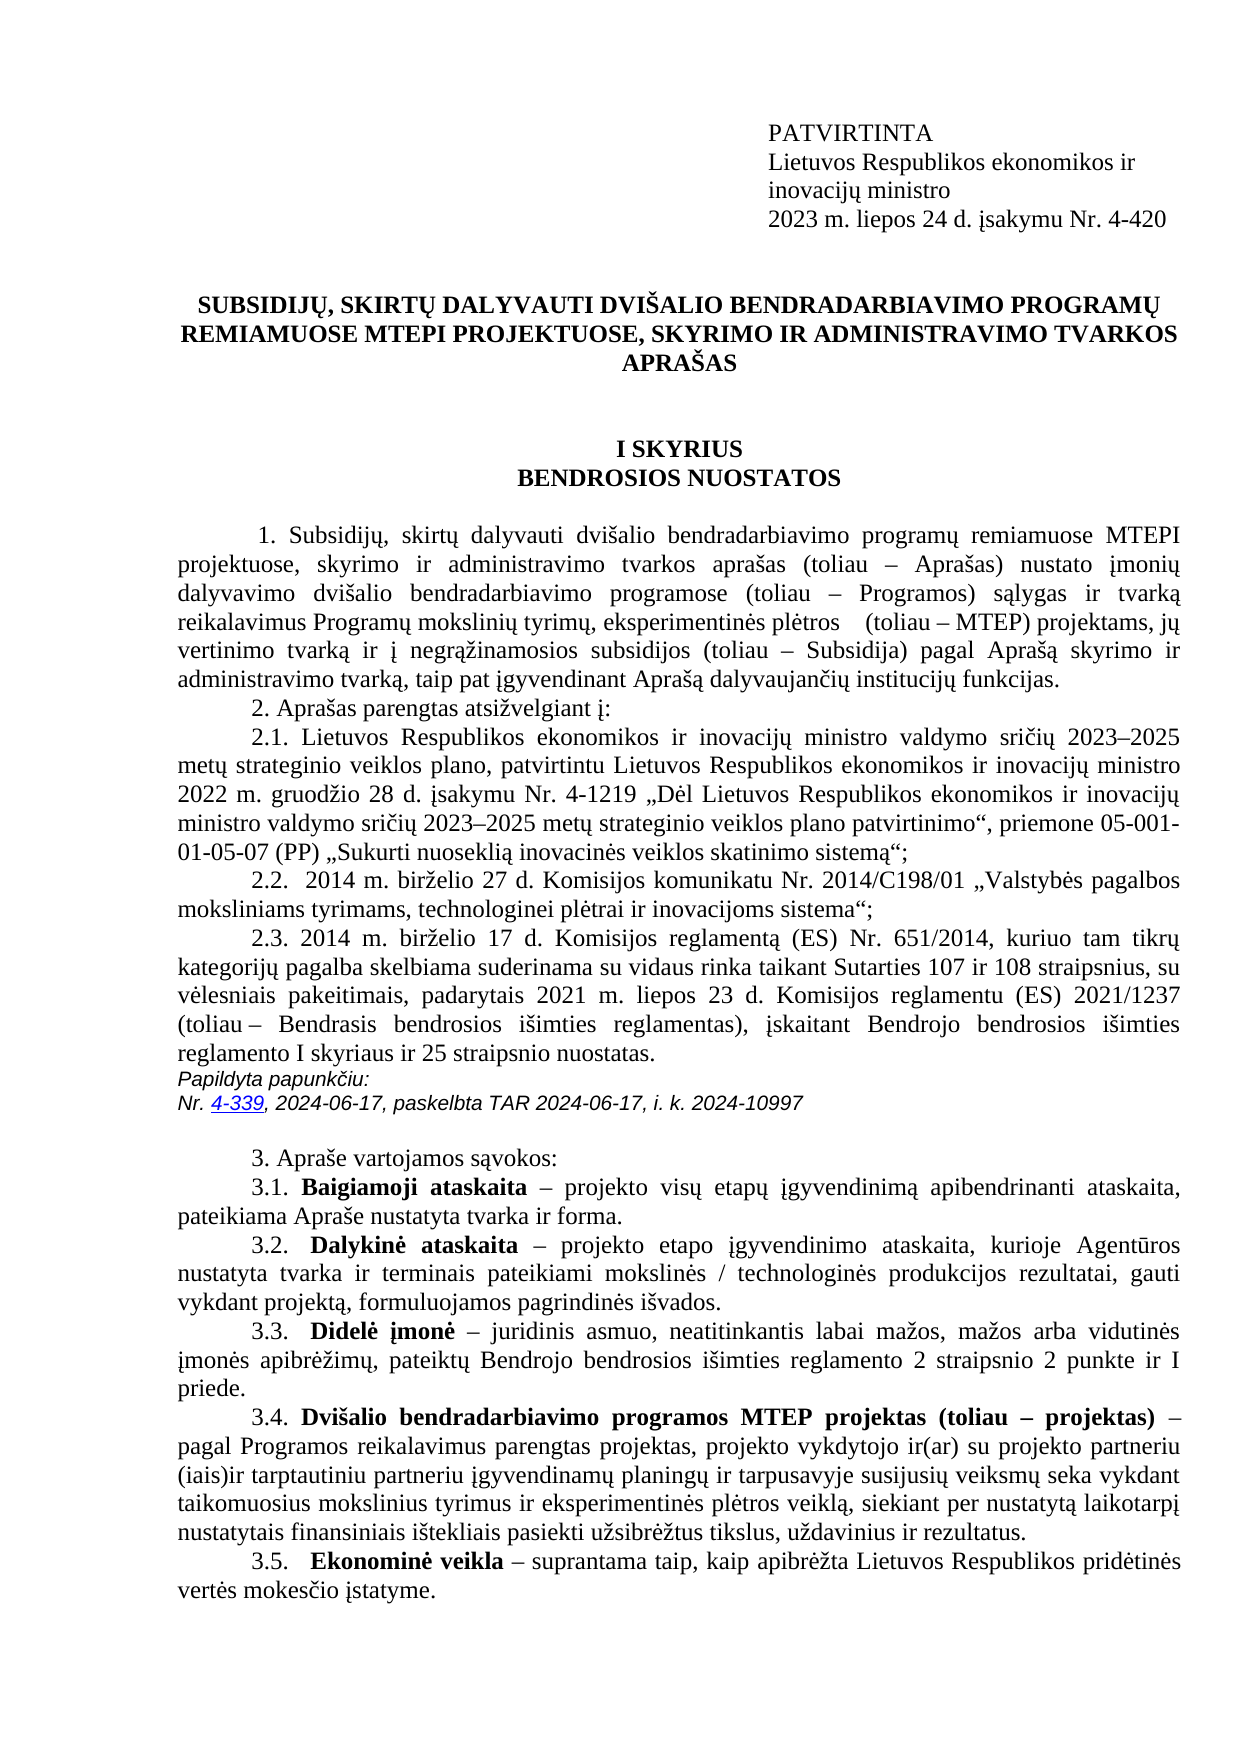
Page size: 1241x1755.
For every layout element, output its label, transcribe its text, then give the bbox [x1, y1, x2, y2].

text 3.3. Didelė įmonė – juridinis asmuo, neatitinkantis labai mažos, mažos arba vidutinės įmonės apibrėžimų, pateiktų Bendrojo bendrosios išimties reglamento 2 straipsnio 2 punkte ir I priede. [177, 1316, 1181, 1402]
text 3.4. Dvišalio bendradarbiavimo programos MTEP projektas (toliau – projektas) – pagal Programos reikalavimus parengtas projektas, projekto vykdytojo ir(ar) su projekto partneriu (iais)ir tarptautiniu partneriu įgyvendinamų planingų ir tarpusavyje susijusių veiksmų seka vykdant taikomuosius mokslinius tyrimus ir eksperimentinės plėtros veiklą, siekiant per nustatytą laikotarpį nustatytais finansiniais ištekliais pasiekti užsibrėžtus tikslus, uždavinius ir rezultatus. [177, 1402, 1181, 1546]
text 2.2. 2014 m. birželio 27 d. Komisijos komunikatu Nr. 2014/C198/01 „Valstybės pagalbos moksliniams tyrimams, technologinei plėtrai ir inovacijoms sistema“; [177, 866, 1181, 923]
text 2. Aprašas parengtas atsižvelgiant į: [177, 693, 1181, 722]
text Lietuvos Respublikos ekonomikos ir [768, 147, 1181, 176]
text 1. Subsidijų, skirtų dalyvauti dvišalio bendradarbiavimo programų remiamuose MTEPI projektuose, skyrimo ir administravimo tvarkos aprašas (toliau – Aprašas) nustato įmonių dalyvavimo dvišalio bendradarbiavimo programose (toliau – Programos) sąlygas ir tvarką reikalavimus Programų mokslinių tyrimų, eksperimentinės plėtros (toliau – MTEP) projektams, jų vertinimo tvarką ir į negrąžinamosios subsidijos (toliau – Subsidija) pagal Aprašą skyrimo ir administravimo tvarką, taip pat įgyvendinant Aprašą dalyvaujančių institucijų funkcijas. [177, 521, 1181, 693]
text 2.1. Lietuvos Respublikos ekonomikos ir inovacijų ministro valdymo sričių 2023–2025 metų strateginio veiklos plano, patvirtintu Lietuvos Respublikos ekonomikos ir inovacijų ministro 2022 m. gruodžio 28 d. įsakymu Nr. 4-1219 „Dėl Lietuvos Respublikos ekonomikos ir inovacijų ministro valdymo sričių 2023–2025 metų strateginio veiklos plano patvirtinimo“, priemone 05-001-01-05-07 (PP) „Sukurti nuoseklią inovacinės veiklos skatinimo sistemą“; [177, 722, 1181, 866]
text SUBSIDIJŲ, SKIRTŲ DALYVAUTI DVIŠALIO BENDRADARBIAVIMO PROGRAMŲ REMIAMUOSE MTEPI PROJEKTUOSE, SKYRIMO IR ADMINISTRAVIMO TVARKOS APRAŠAS [177, 291, 1181, 377]
text 3.2. Dalykinė ataskaita – projekto etapo įgyvendinimo ataskaita, kurioje Agentūros nustatyta tvarka ir terminais pateikiami mokslinės / technologinės produkcijos rezultatai, gauti vykdant projektą, formuluojamos pagrindinės išvados. [177, 1230, 1181, 1316]
text Papildyta papunkčiu: [177, 1067, 1181, 1091]
text 3.5. Ekonominė veikla – suprantama taip, kaip apibrėžta Lietuvos Respublikos pridėtinės vertės mokesčio įstatyme. [177, 1546, 1181, 1603]
text Nr. 4-339, 2024-06-17, paskelbta TAR 2024-06-17, i. k. 2024-10997 [177, 1091, 1181, 1115]
text inovacijų ministro [768, 176, 1181, 204]
text PATVIRTINTA [768, 118, 1181, 147]
text I SKYRIUS [177, 434, 1181, 463]
text BENDROSIOS NUOSTATOS [177, 463, 1181, 492]
text 2023 m. liepos 24 d. įsakymu Nr. 4-420 [768, 204, 1181, 233]
text 3.1. Baigiamoji ataskaita – projekto visų etapų įgyvendinimą apibendrinanti ataskaita, pateikiama Apraše nustatyta tvarka ir forma. [177, 1172, 1181, 1230]
text 3. Apraše vartojamos sąvokos: [177, 1143, 1181, 1172]
text 2.3. 2014 m. birželio 17 d. Komisijos reglamentą (ES) Nr. 651/2014, kuriuo tam tikrų kategorijų pagalba skelbiama suderinama su vidaus rinka taikant Sutarties 107 ir 108 straipsnius, su vėlesniais pakeitimais, padarytais 2021 m. liepos 23 d. Komisijos reglamentu (ES) 2021/1237 (toliau – Bendrasis bendrosios išimties reglamentas), įskaitant Bendrojo bendrosios išimties reglamento I skyriaus ir 25 straipsnio nuostatas. [177, 923, 1181, 1067]
